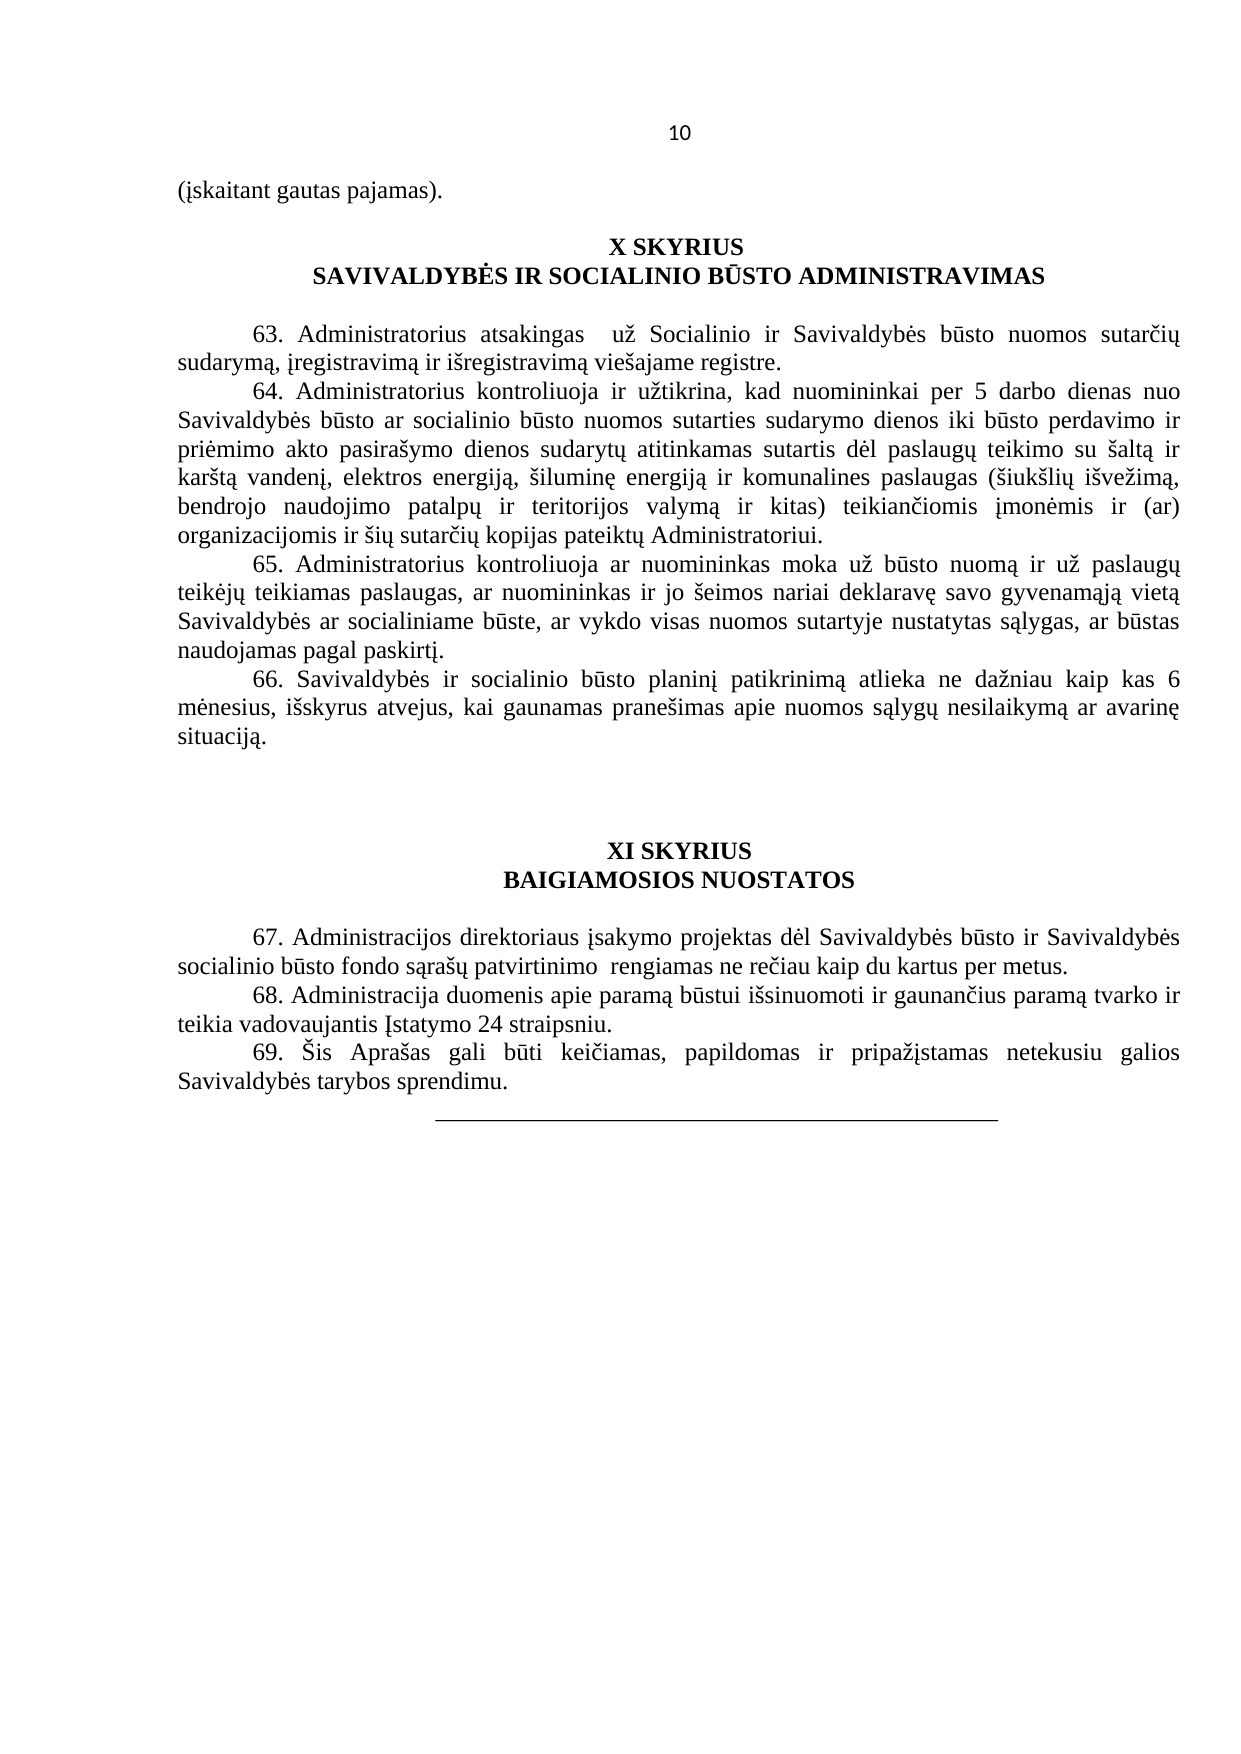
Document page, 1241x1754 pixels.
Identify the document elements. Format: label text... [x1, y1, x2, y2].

text 67. Administracijos direktoriaus įsakymo projektas dėl Savivaldybės būsto ir Savivaldybės socialinio būsto fondo sąrašų patvirtinimo rengiamas ne rečiau kaip du kartus per metus. [177, 922, 1181, 980]
text 64. Administratorius kontroliuoja ir užtikrina, kad nuomininkai per 5 darbo dienas nuo Savivaldybės būsto ar socialinio būsto nuomos sutarties sudarymo dienos iki būsto perdavimo ir priėmimo akto pasirašymo dienos sudarytų atitinkamas sutartis dėl paslaugų teikimo su šaltą ir karštą vandenį, elektros energiją, šiluminę energiją ir komunalines paslaugas (šiukšlių išvežimą, bendrojo naudojimo patalpų ir teritorijos valymą ir kitas) teikiančiomis įmonėmis ir (ar) organizacijomis ir šių sutarčių kopijas pateiktų Administratoriui. [177, 376, 1181, 549]
text 63. Administratorius atsakingas už Socialinio ir Savivaldybės būsto nuomos sutarčių sudarymą, įregistravimą ir išregistravimą viešajame registre. [177, 319, 1181, 376]
text X SKYRIUS [177, 232, 1181, 261]
text _____________________________________________ [177, 1095, 1181, 1124]
text (įskaitant gautas pajamas). [177, 175, 1181, 204]
text XI SKYRIUS [177, 836, 1181, 865]
text 68. Administracija duomenis apie paramą būstui išsinuomoti ir gaunančius paramą tvarko ir teikia vadovaujantis Įstatymo 24 straipsniu. [177, 980, 1181, 1037]
text 65. Administratorius kontroliuoja ar nuomininkas moka už būsto nuomą ir už paslaugų teikėjų teikiamas paslaugas, ar nuomininkas ir jo šeimos nariai deklaravę savo gyvenamąją vietą Savivaldybės ar socialiniame būste, ar vykdo visas nuomos sutartyje nustatytas sąlygas, ar būstas naudojamas pagal paskirtį. [177, 549, 1181, 664]
text 69. Šis Aprašas gali būti keičiamas, papildomas ir pripažįstamas netekusiu galios Savivaldybės tarybos sprendimu. [177, 1037, 1181, 1095]
text BAIGIAMOSIOS NUOSTATOS [177, 865, 1181, 894]
text 66. Savivaldybės ir socialinio būsto planinį patikrinimą atlieka ne dažniau kaip kas 6 mėnesius, išskyrus atvejus, kai gaunamas pranešimas apie nuomos sąlygų nesilaikymą ar avarinę situaciją. [177, 664, 1181, 750]
text SAVIVALDYBĖS IR SOCIALINIO BŪSTO ADMINISTRAVIMAS [177, 261, 1181, 290]
